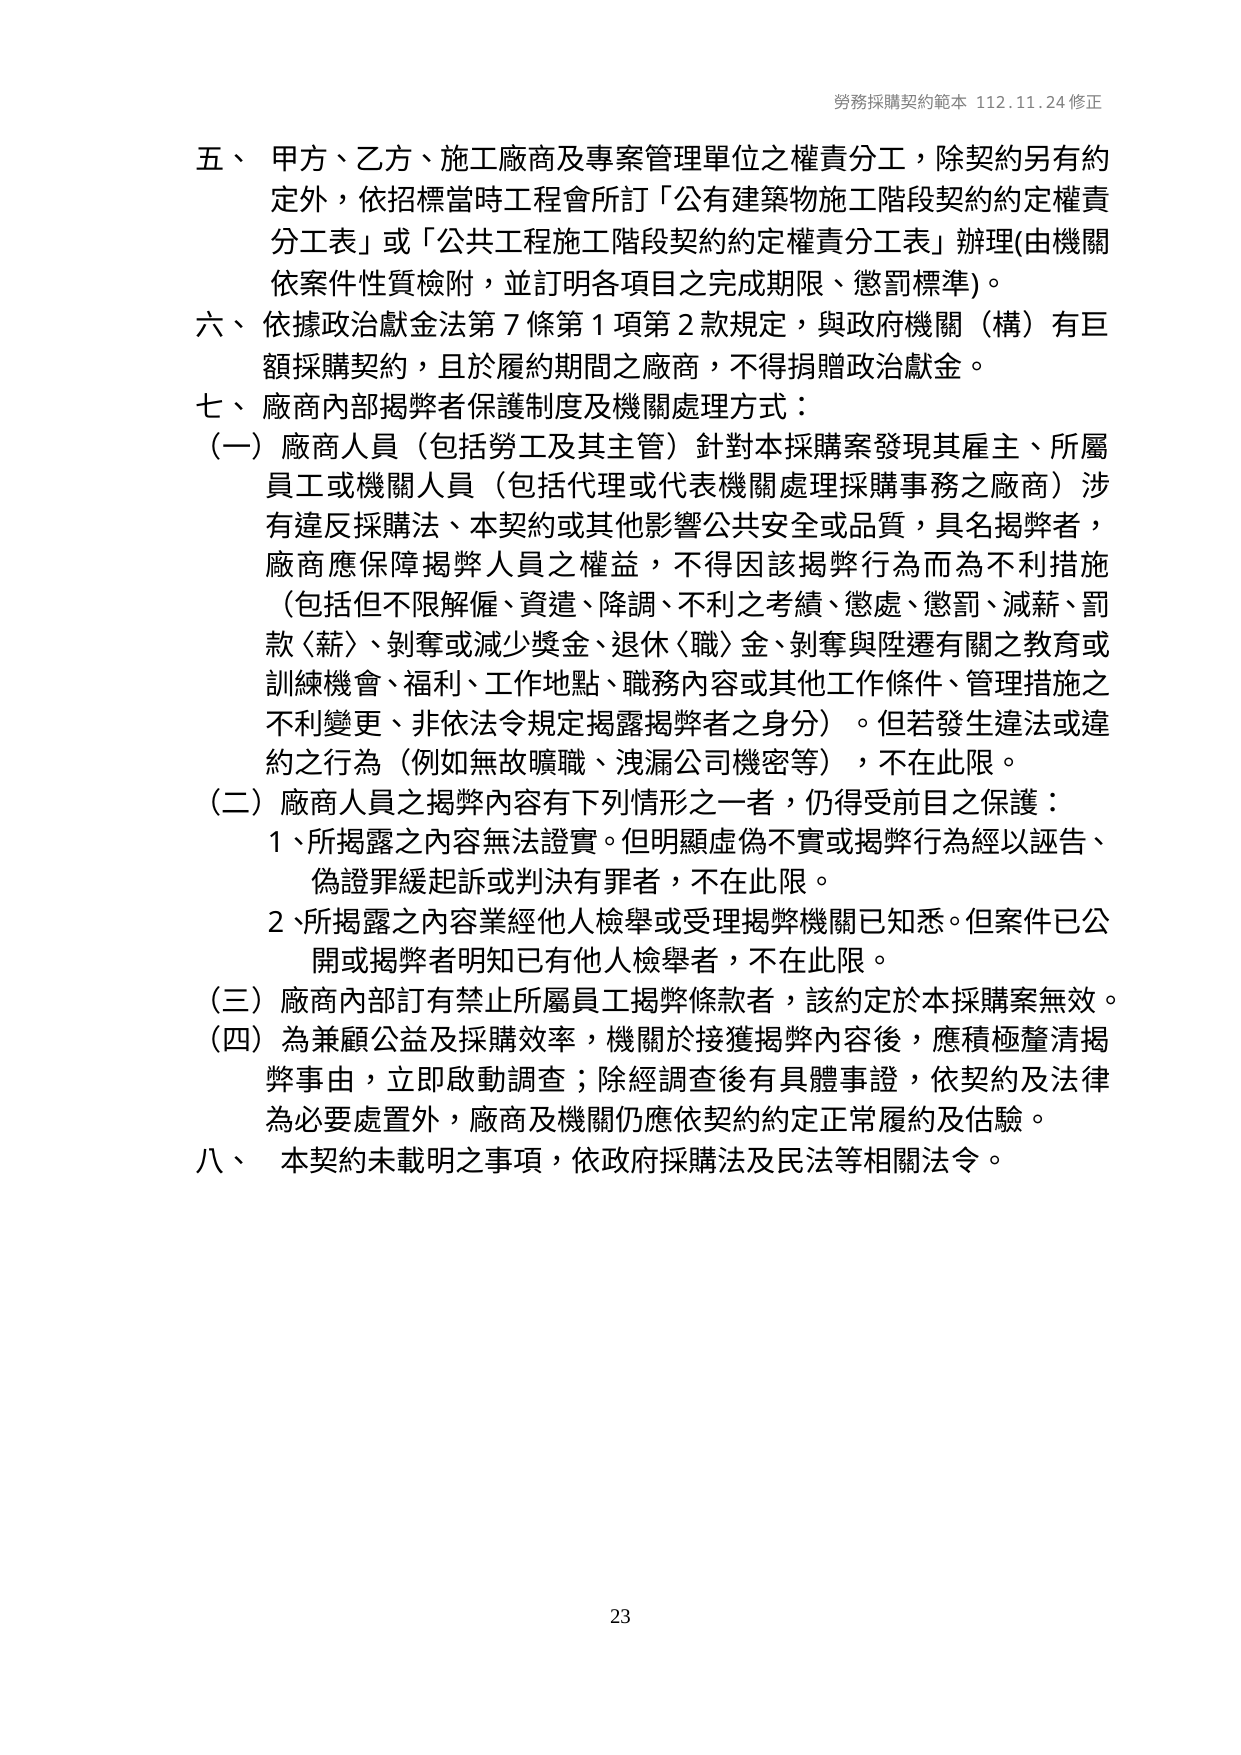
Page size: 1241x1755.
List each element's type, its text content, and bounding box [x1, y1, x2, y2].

list 本契約未載明之事項，依政府採購法及民法等相關法令。 [195, 1138, 1110, 1179]
text （四）為兼顧公益及採購效率，機關於接獲揭弊內容後，應積極釐清揭弊事由，立即啟動調查；除經調查後有具體事證，依契約及法律為必要處置外，廠商及機關仍應依契約約定正常履約及估驗。 [192, 1019, 1110, 1138]
text （三）廠商內部訂有禁止所屬員工揭弊條款者，該約定於本採購案無效。 [192, 979, 1110, 1019]
text 1、所揭露之內容無法證實。但明顯虛偽不實或揭弊行為經以誣告、偽證罪緩起訴或判決有罪者，不在此限。 [267, 821, 1110, 900]
text 2、所揭露之內容業經他人檢舉或受理揭弊機關已知悉。但案件已公開或揭弊者明知已有他人檢舉者，不在此限。 [267, 900, 1110, 979]
list 甲方、乙方、施工廠商及專案管理單位之權責分工，除契約另有約定外，依招標當時工程會所訂「公有建築物施工階段契約約定權責分工表」或「公共工程施工階段契約約定權責分工表」辦理(由機關依案件性質檢附，並訂明各項目之完成期限、懲罰標準)。 [195, 136, 1110, 302]
list 廠商內部揭弊者保護制度及機關處理方式： [195, 386, 1110, 425]
list 依據政治獻金法第7條第1項第2款規定，與政府機關（構）有巨額採購契約，且於履約期間之廠商，不得捐贈政治獻金。 [195, 302, 1110, 386]
text （一）廠商人員（包括勞工及其主管）針對本採購案發現其雇主、所屬員工或機關人員（包括代理或代表機關處理採購事務之廠商）涉有違反採購法、本契約或其他影響公共安全或品質，具名揭弊者，廠商應保障揭弊人員之權益，不得因該揭弊行為而為不利措施（包括但不限解僱、資遣、降調、不利之考績、懲處、懲罰、減薪、罰款〈薪〉、剝奪或減少獎金、退休〈職〉金、剝奪與陞遷有關之教育或訓練機會、福利、工作地點、職務內容或其他工作條件、管理措施之不利變更、非依法令規定揭露揭弊者之身分）。但若發生違法或違約之行為（例如無故曠職、洩漏公司機密等），不在此限。 [192, 425, 1110, 782]
text （二）廠商人員之揭弊內容有下列情形之一者，仍得受前目之保護： [192, 782, 1110, 821]
